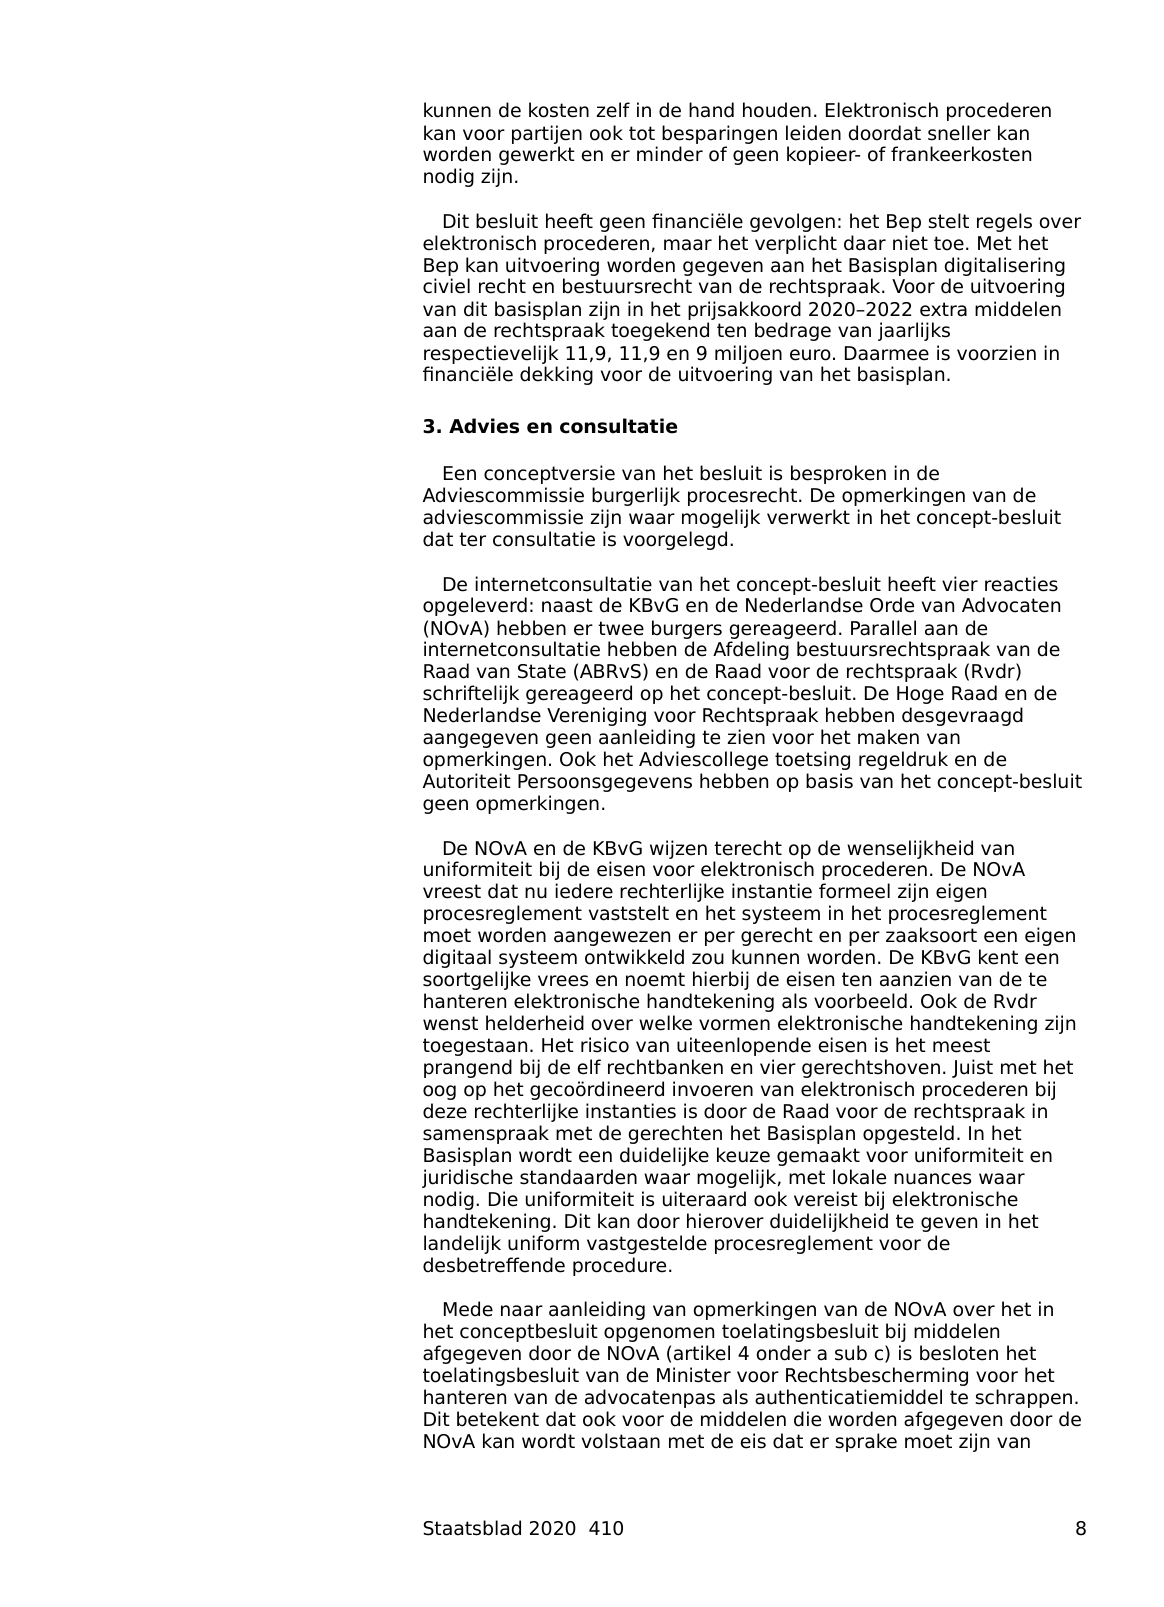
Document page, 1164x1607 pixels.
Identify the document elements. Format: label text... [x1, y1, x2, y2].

text Dit besluit heeft geen financiële gevolgen: het Bep stelt regels over elektronisch procederen, maar het verplicht daar niet toe. Met het Bep kan uitvoering worden gegeven aan het Basisplan digitalisering civiel recht en bestuursrecht van de rechtspraak. Voor de uitvoering van dit basisplan zijn in het prijsakkoord 2020–2022 extra middelen aan de rechtspraak toegekend ten bedrage van jaarlijks respectievelijk 11,9, 11,9 en 9 miljoen euro. Daarmee is voorzien in financiële dekking voor de uitvoering van het basisplan. [422, 211, 1087, 386]
subtitle 3. Advies en consultatie [422, 416, 1087, 438]
text Een conceptversie van het besluit is besproken in de Adviescommissie burgerlijk procesrecht. De opmerkingen van de adviescommissie zijn waar mogelijk verwerkt in het concept-besluit dat ter consultatie is voorgelegd. [422, 463, 1087, 551]
text kunnen de kosten zelf in de hand houden. Elektronisch procederen kan voor partijen ook tot besparingen leiden doordat sneller kan worden gewerkt en er minder of geen kopieer- of frankeerkosten nodig zijn. [422, 100, 1087, 188]
text De internetconsultatie van het concept-besluit heeft vier reacties opgeleverd: naast de KBvG en de Nederlandse Orde van Advocaten (NOvA) hebben er twee burgers gereageerd. Parallel aan de internetconsultatie hebben de Afdeling bestuursrechtspraak van de Raad van State (ABRvS) en de Raad voor de rechtspraak (Rvdr) schriftelijk gereageerd op het concept-besluit. De Hoge Raad en de Nederlandse Vereniging voor Rechtspraak hebben desgevraagd aangegeven geen aanleiding te zien voor het maken van opmerkingen. Ook het Adviescollege toetsing regeldruk en de Autoriteit Persoonsgegevens hebben op basis van het concept-besluit geen opmerkingen. [422, 573, 1087, 815]
text De NOvA en de KBvG wijzen terecht op de wenselijkheid van uniformiteit bij de eisen voor elektronisch procederen. De NOvA vreest dat nu iedere rechterlijke instantie formeel zijn eigen procesreglement vaststelt en het systeem in het procesreglement moet worden aangewezen er per gerecht en per zaaksoort een eigen digitaal systeem ontwikkeld zou kunnen worden. De KBvG kent een soortgelijke vrees en noemt hierbij de eisen ten aanzien van de te hanteren elektronische handtekening als voorbeeld. Ook de Rvdr wenst helderheid over welke vormen elektronische handtekening zijn toegestaan. Het risico van uiteenlopende eisen is het meest prangend bij de elf rechtbanken en vier gerechtshoven. Juist met het oog op het gecoördineerd invoeren van elektronisch procederen bij deze rechterlijke instanties is door de Raad voor de rechtspraak in samenspraak met de gerechten het Basisplan opgesteld. In het Basisplan wordt een duidelijke keuze gemaakt voor uniformiteit en juridische standaarden waar mogelijk, met lokale nuances waar nodig. Die uniformiteit is uiteraard ook vereist bij elektronische handtekening. Dit kan door hierover duidelijkheid te geven in het landelijk uniform vastgestelde procesreglement voor de desbetreffende procedure. [422, 837, 1087, 1277]
text Mede naar aanleiding van opmerkingen van de NOvA over het in het conceptbesluit opgenomen toelatingsbesluit bij middelen afgegeven door de NOvA (artikel 4 onder a sub c) is besloten het toelatingsbesluit van de Minister voor Rechtsbescherming voor het hanteren van de advocatenpas als authenticatiemiddel te schrappen. Dit betekent dat ook voor de middelen die worden afgegeven door de NOvA kan wordt volstaan met de eis dat er sprake moet zijn van [422, 1299, 1087, 1453]
